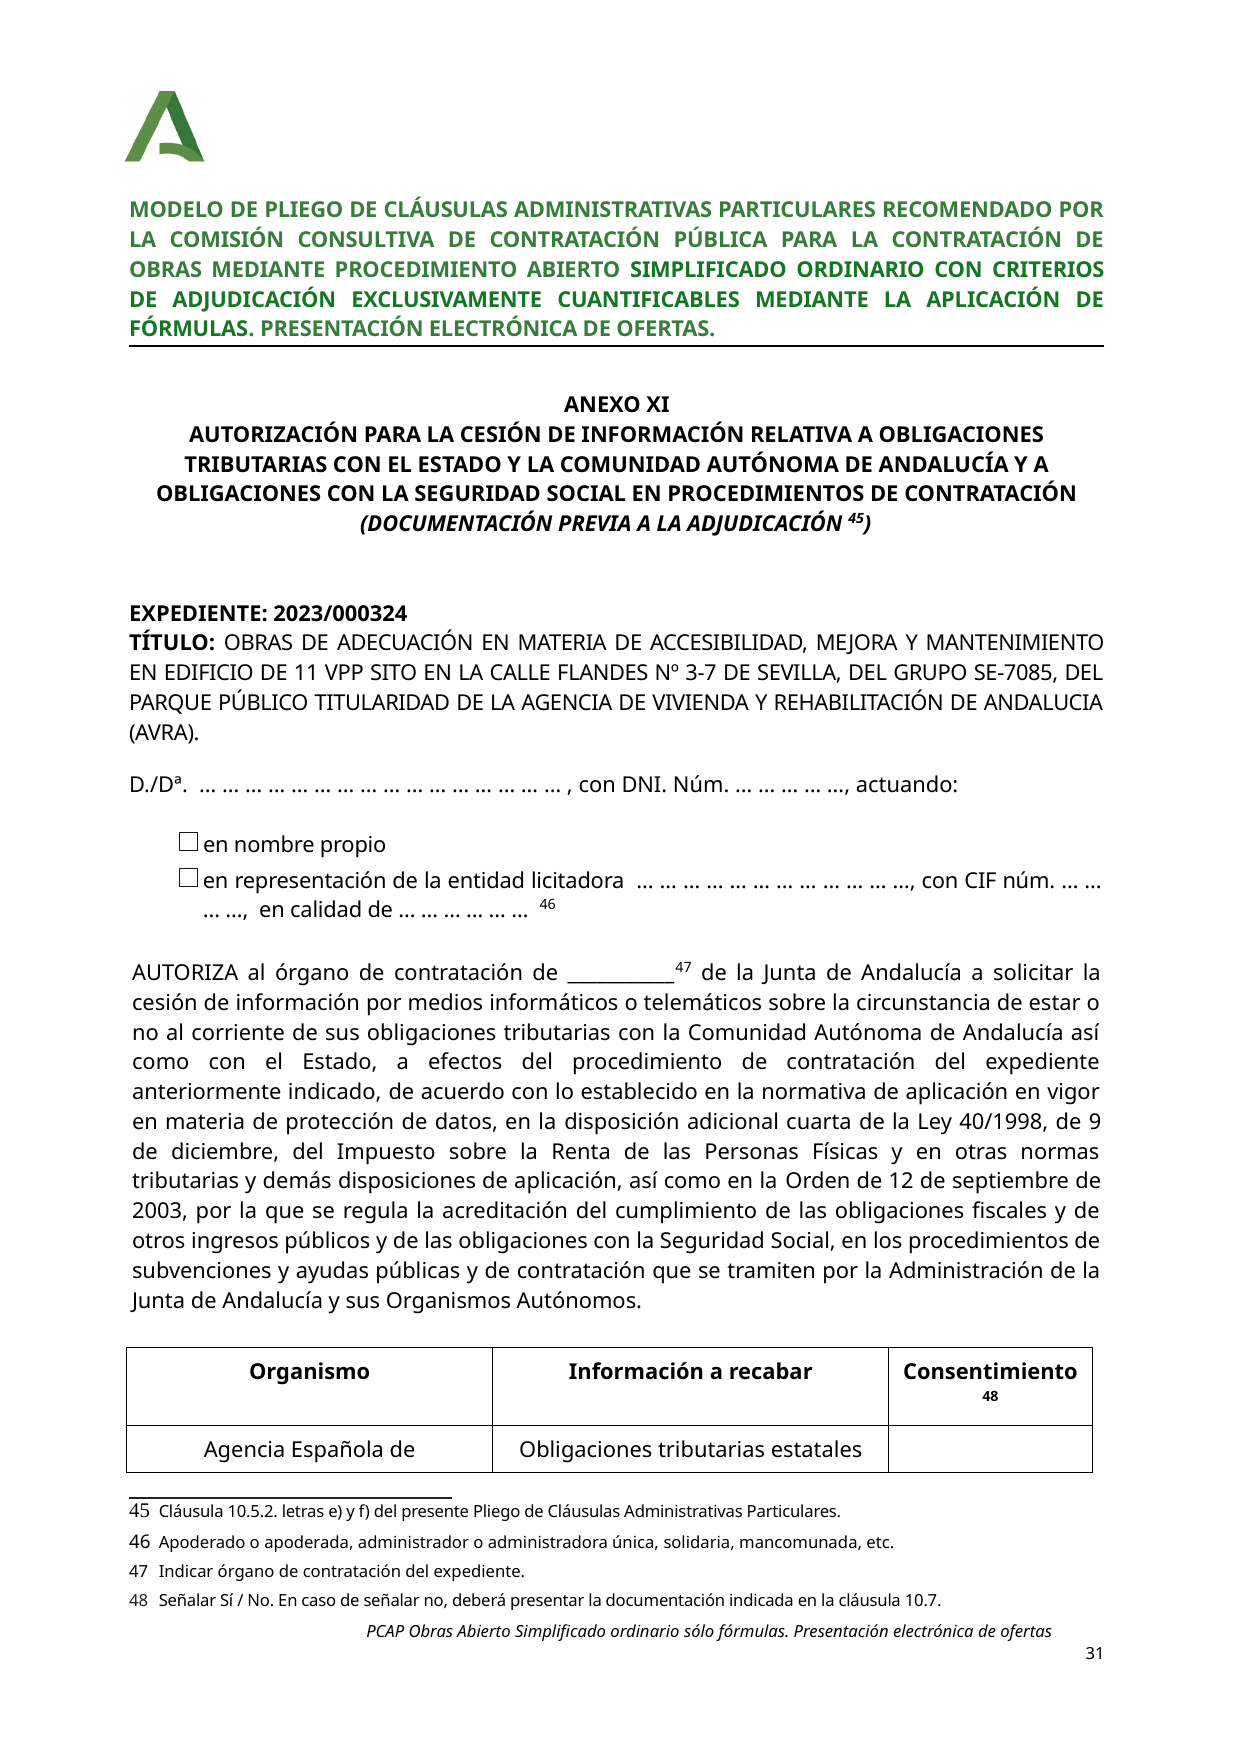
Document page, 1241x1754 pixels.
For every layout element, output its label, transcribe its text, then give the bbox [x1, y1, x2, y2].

table_cell Agencia Española de [127, 1426, 492, 1472]
text ANEXO XI [129, 389, 1104, 419]
table_header Información a recabar [493, 1348, 888, 1424]
picture [120, 86, 209, 166]
text D./Dª. … … … … … … … … … … … … … … … … , con DNI. Núm. … … … … …, actuando: [129, 769, 1104, 799]
table_header Organismo [127, 1348, 492, 1424]
table_cell Obligaciones tributarias estatales [493, 1426, 888, 1472]
text Cláusula 10.5.2. letras e) y f) del presente Pliego de Cláusulas Administrativas Particulares. [129, 1498, 1104, 1522]
text Apoderado o apoderada, administrador o administradora única, solidaria, mancomunada, etc. [129, 1528, 1104, 1554]
text Indicar órgano de contratación del expediente. [129, 1559, 1104, 1582]
text en representación de la entidad licitadora … … … … … … … … … … … …, con CIF núm. … … … …, en calidad de … … … … … … [203, 864, 1104, 924]
text EXPEDIENTE: 2023/000324 [129, 597, 1104, 627]
text en nombre propio [203, 829, 1104, 858]
table_header Consentimiento [889, 1348, 1092, 1424]
table_cell [889, 1426, 1092, 1472]
text MODELO DE PLIEGO DE CLÁUSULAS ADMINISTRATIVAS PARTICULARES RECOMENDADO POR LA COMISIÓN CONSULTIVA DE CONTRATACIÓN PÚBLICA PARA LA CONTRATACIÓN DE OBRAS MEDIANTE PROCEDIMIENTO ABIERTO SIMPLIFICADO ORDINARIO CON CRITERIOS DE ADJUDICACIÓN EXCLUSIVAMENTE CUANTIFICABLES MEDIANTE LA APLICACIÓN DE FÓRMULAS. PRESENTACIÓN ELECTRÓNICA DE OFERTAS. [129, 194, 1104, 345]
text (DOCUMENTACIÓN PREVIA A LA ADJUDICACIÓN ) [129, 508, 1104, 538]
text AUTORIZA al órgano de contratación de ___________ de la Junta de Andalucía a solicitar la cesión de información por medios informáticos o telemáticos sobre la circunstancia de estar o no al corriente de sus obligaciones tributarias con la Comunidad Autónoma de Andalucía así como con el Estado, a efectos del procedimiento de contratación del expediente anteriormente indicado, de acuerdo con lo establecido en la normativa de aplicación en vigor en materia de protección de datos, en la disposición adicional cuarta de la Ley 40/1998, de 9 de diciembre, del Impuesto sobre la Renta de las Personas Físicas y en otras normas tributarias y demás disposiciones de aplicación, así como en la Orden de 12 de septiembre de 2003, por la que se regula la acreditación del cumplimiento de las obligaciones fiscales y de otros ingresos públicos y de las obligaciones con la Seguridad Social, en los procedimientos de subvenciones y ayudas públicas y de contratación que se tramiten por la Administración de la Junta de Andalucía y sus Organismos Autónomos. [129, 954, 1104, 1314]
text AUTORIZACIÓN PARA LA CESIÓN DE INFORMACIÓN RELATIVA A OBLIGACIONES TRIBUTARIAS CON EL ESTADO Y LA COMUNIDAD AUTÓNOMA DE ANDALUCÍA Y A OBLIGACIONES CON LA SEGURIDAD SOCIAL EN PROCEDIMIENTOS DE CONTRATACIÓN [129, 419, 1104, 508]
text TÍTULO: OBRAS DE ADECUACIÓN EN MATERIA DE ACCESIBILIDAD, MEJORA Y MANTENIMIENTO EN EDIFICIO DE 11 VPP SITO EN LA CALLE FLANDES Nº 3-7 DE SEVILLA, DEL GRUPO SE-7085, DEL PARQUE PÚBLICO TITULARIDAD DE LA AGENCIA DE VIVIENDA Y REHABILITACIÓN DE ANDALUCIA (AVRA). [129, 627, 1104, 746]
